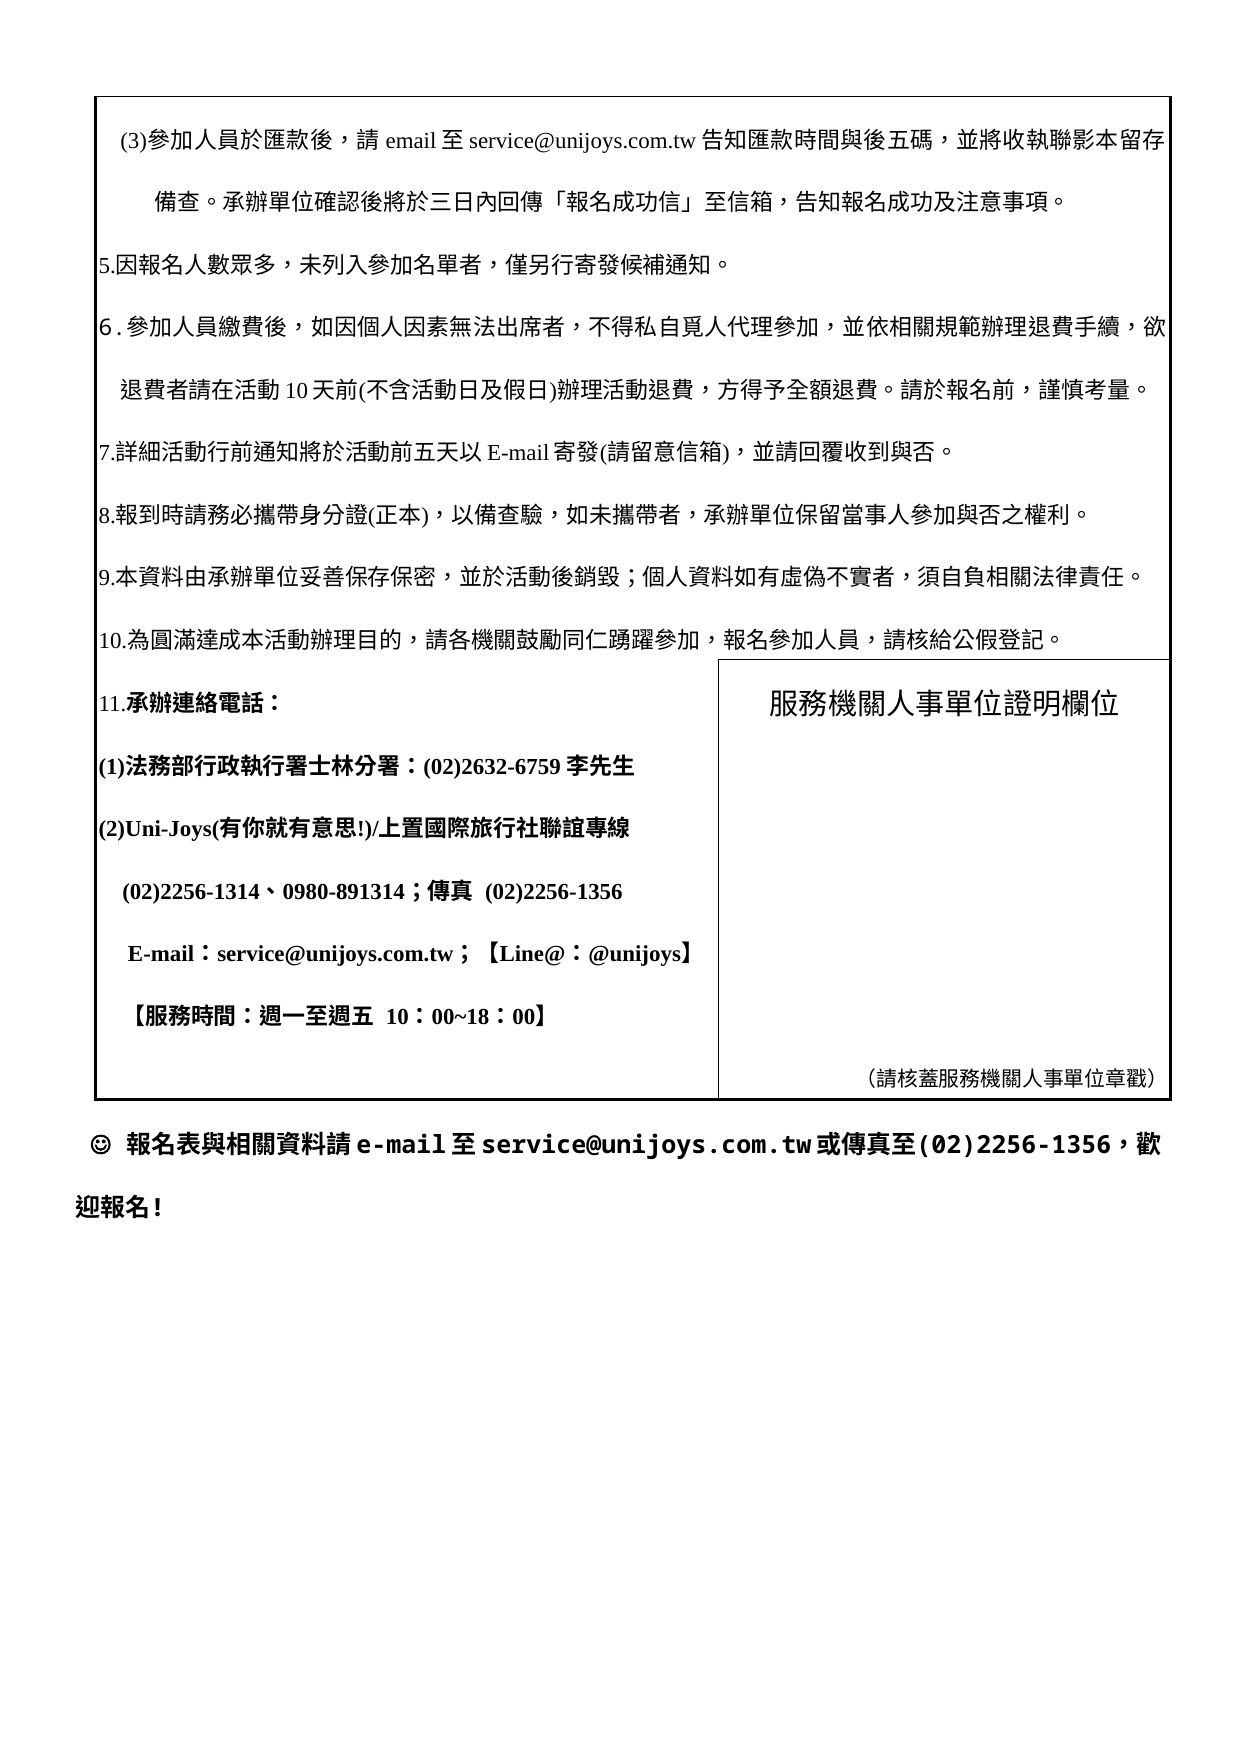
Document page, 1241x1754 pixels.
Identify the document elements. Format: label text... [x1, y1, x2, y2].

table_cell 服務機關人事單位證明欄位 （請核蓋服務機關人事單位章戳） [719, 660, 1169, 1098]
table_cell (3)參加人員於匯款後，請email至service@unijoys.com.tw告知匯款時間與後五碼，並將收執聯影本留存備查。承辦單位確認後將於三日內回傳「報名成功信」至信箱，告知報名成功及注意事項。 5.因報名人數眾多，未列入參加名單者，僅另行寄發候補通知。 6.參加人員繳費後，如因個人因素無法出席者，不得私自覓人代理參加，並依相關規範辦理退費手續，欲退費者請在活動10天前(不含活動日及假日)辦理活動退費，方得予全額退費。請於報名前，謹慎考量。 7.詳細活動行前通知將於活動前五天以E-mail寄發(請留意信箱)，並請回覆收到與否。 8.報到時請務必攜帶身分證(正本)，以備查驗，如未攜帶者，承辦單位保留當事人參加與否之權利。 9.本資料由承辦單位妥善保存保密，並於活動後銷毀；個人資料如有虛偽不實者，須自負相關法律責任。 10.為圓滿達成本活動辦理目的，請各機關鼓勵同仁踴躍參加，報名參加人員，請核給公假登記。 [97, 97, 1169, 659]
text  報名表與相關資料請e-mail至service@unijoys.com.tw或傳真至(02)2256-1356，歡迎報名! [75, 1101, 1165, 1226]
table_cell 11.承辦連絡電話： (1)法務部行政執行署士林分署：(02)2632-6759 李先生 (2)Uni-Joys(有你就有意思!)/上置國際旅行社聯誼專線 (02)2256-1314、0980-891314；傳真 (02)2256-1356 E-mail：service@unijoys.com.tw；【Line@：@unijoys】 【服務時間：週一至週五 10：00~18：00】 [97, 659, 718, 1098]
